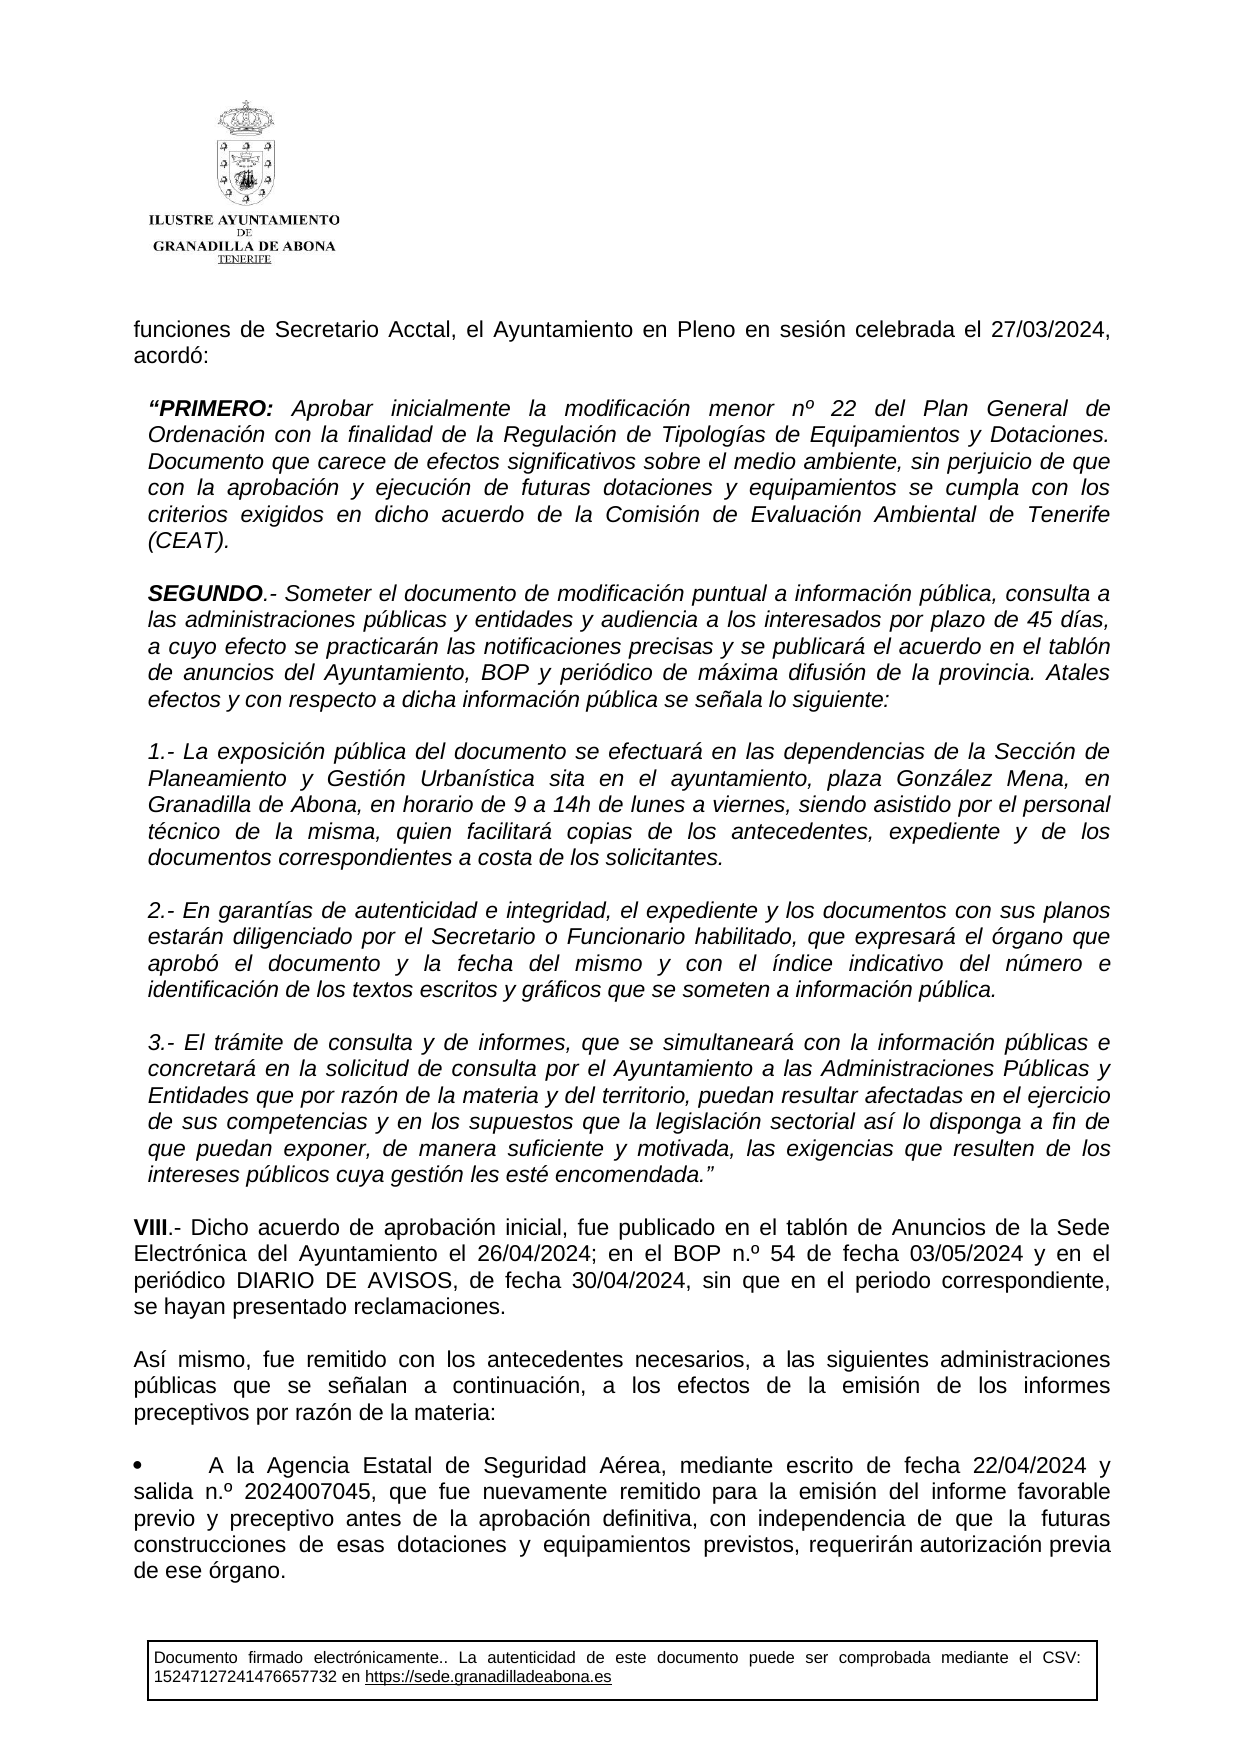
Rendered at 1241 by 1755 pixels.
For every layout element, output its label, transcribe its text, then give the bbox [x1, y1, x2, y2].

text 3.- El trámite de consulta y de informes, que se simultaneará con la información públicas e concretará en la solicitud de consulta por el Ayuntamiento a las Administraciones Públicas y Entidades que por razón de la materia y del territorio, puedan resultar afectadas en el ejercicio de sus competencias y en los supuestos que la legislación sectorial así lo disponga a fin de que puedan exponer, de manera suficiente y motivada, las exigencias que resulten de los intereses públicos cuya gestión les esté encomendada.” [148, 1029, 1111, 1188]
text funciones de Secretario Acctal, el Ayuntamiento en Pleno en sesión celebrada el 27/03/2024, acordó: [133, 316, 1111, 368]
text “PRIMERO: Aprobar inicialmente la modificación menor nº 22 del Plan General de Ordenación con la finalidad de la Regulación de Tipologías de Equipamientos y Dotaciones. Documento que carece de efectos significativos sobre el medio ambiente, sin perjuicio de que con la aprobación y ejecución de futuras dotaciones y equipamientos se cumpla con los criterios exigidos en dicho acuerdo de la Comisión de Evaluación Ambiental de Tenerife (CEAT). [148, 395, 1111, 553]
text Así mismo, fue remitido con los antecedentes necesarios, a las siguientes administraciones públicas que se señalan a continuación, a los efectos de la emisión de los informes preceptivos por razón de la materia: [133, 1346, 1111, 1425]
text 1.- La exposición pública del documento se efectuará en las dependencias de la Sección de Planeamiento y Gestión Urbanística sita en el ayuntamiento, plaza González Mena, en Granadilla de Abona, en horario de 9 a 14h de lunes a viernes, siendo asistido por el personal técnico de la misma, quien facilitará copias de los antecedentes, expediente y de los documentos correspondientes a costa de los solicitantes. [148, 738, 1111, 871]
text 2.- En garantías de autenticidad e integridad, el expediente y los documentos con sus planos estarán diligenciado por el Secretario o Funcionario habilitado, que expresará el órgano que aprobó el documento y la fecha del mismo y con el índice indicativo del número e identificación de los textos escritos y gráficos que se someten a información pública. [148, 897, 1111, 1003]
text VIII.- Dicho acuerdo de aprobación inicial, fue publicado en el tablón de Anuncios de la Sede Electrónica del Ayuntamiento el 26/04/2024; en el BOP n.º 54 de fecha 03/05/2024 y en el periódico DIARIO DE AVISOS, de fecha 30/04/2024, sin que en el periodo correspondiente, se hayan presentado reclamaciones. [133, 1214, 1111, 1320]
list A la Agencia Estatal de Seguridad Aérea, mediante escrito de fecha 22/04/2024 y salida n.º 2024007045, que fue nuevamente remitido para la emisión del informe favorable previo y preceptivo antes de la aprobación definitiva, con independencia de que la futuras construcciones de esas dotaciones y equipamientos previstos, requerirán autorización previa de ese órgano. [133, 1452, 1111, 1584]
text SEGUNDO.- Someter el documento de modificación puntual a información pública, consulta a las administraciones públicas y entidades y audiencia a los interesados por plazo de 45 días, a cuyo efecto se practicarán las notificaciones precisas y se publicará el acuerdo en el tablón de anuncios del Ayuntamiento, BOP y periódico de máxima difusión de la provincia. Atales efectos y con respecto a dicha información pública se señala lo siguiente: [148, 580, 1111, 712]
